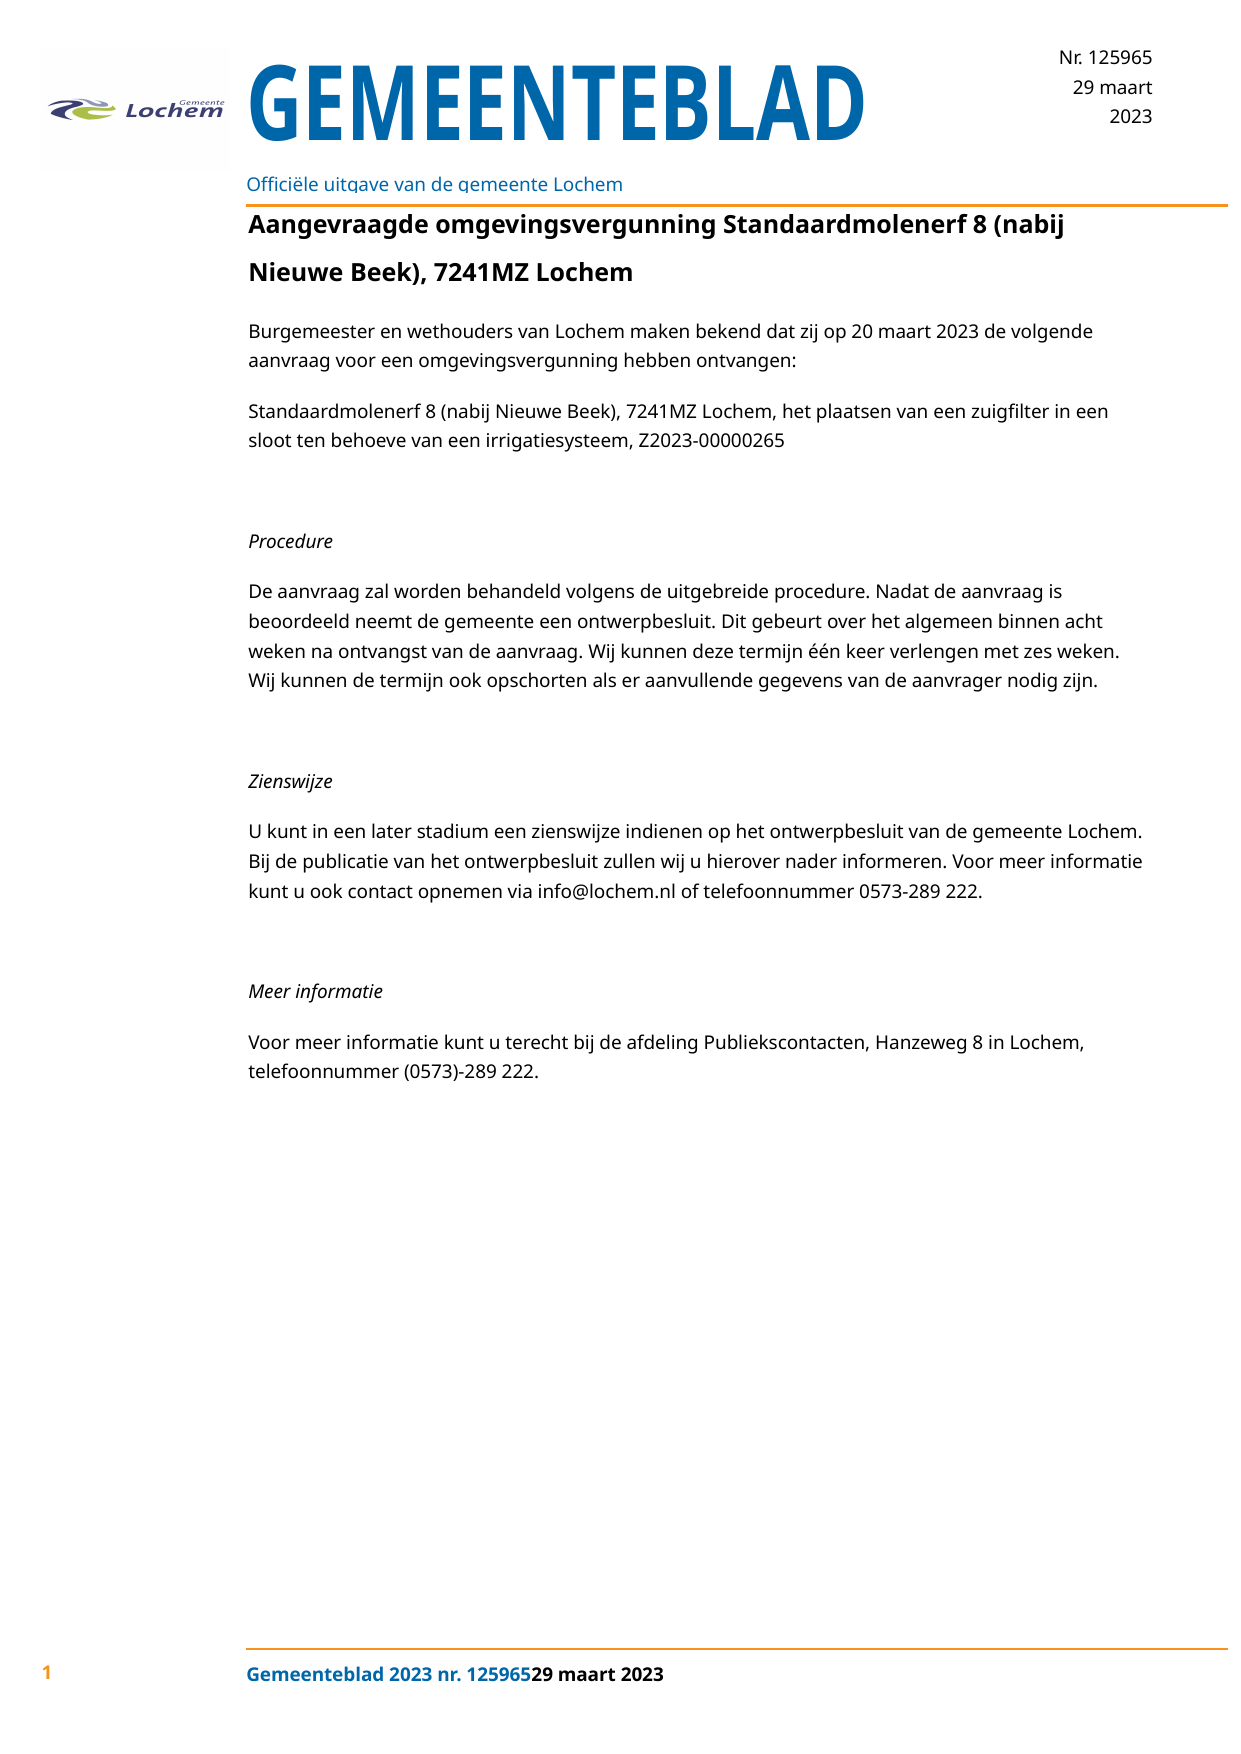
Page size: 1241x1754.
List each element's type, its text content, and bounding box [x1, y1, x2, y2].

text Meer informatie [248, 979, 1152, 1004]
text Zienswijze [248, 768, 1152, 794]
text Standaardmolenerf 8 (nabij Nieuwe Beek), 7241MZ Lochem, het plaatsen van een zuigfilter in een sloot ten behoeve van een irrigatiesysteem, Z2023-00000265 [248, 398, 1152, 453]
text De aanvraag zal worden behandeld volgens de uitgebreide procedure. Nadat de aanvraag is beoordeeld neemt de gemeente een ontwerpbesluit. Dit gebeurt over het algemeen binnen acht weken na ontvangst van de aanvraag. Wij kunnen deze termijn één keer verlengen met zes weken. Wij kunnen de termijn ook opschorten als er aanvullende gegevens van de aanvrager nodig zijn. [248, 579, 1152, 693]
picture [41, 47, 231, 172]
text Procedure [248, 528, 1152, 554]
text Aangevraagde omgevingsvergunning Standaardmolenerf 8 (nabij Nieuwe Beek), 7241MZ Lochem [248, 207, 1152, 288]
text U kunt in een later stadium een zienswijze indienen op het ontwerpbesluit van de gemeente Lochem. Bij de publicatie van het ontwerpbesluit zullen wij u hierover nader informeren. Voor meer informatie kunt u ook contact opnemen via info@lochem.nl of telefoonnummer 0573-289 222. [248, 819, 1152, 904]
text Burgemeester en wethouders van Lochem maken bekend dat zij op 20 maart 2023 de volgende aanvraag voor een omgevingsvergunning hebben ontvangen: [248, 318, 1152, 373]
text Voor meer informatie kunt u terecht bij de afdeling Publiekscontacten, Hanzeweg 8 in Lochem, telefoonnummer (0573)-289 222. [248, 1029, 1152, 1084]
